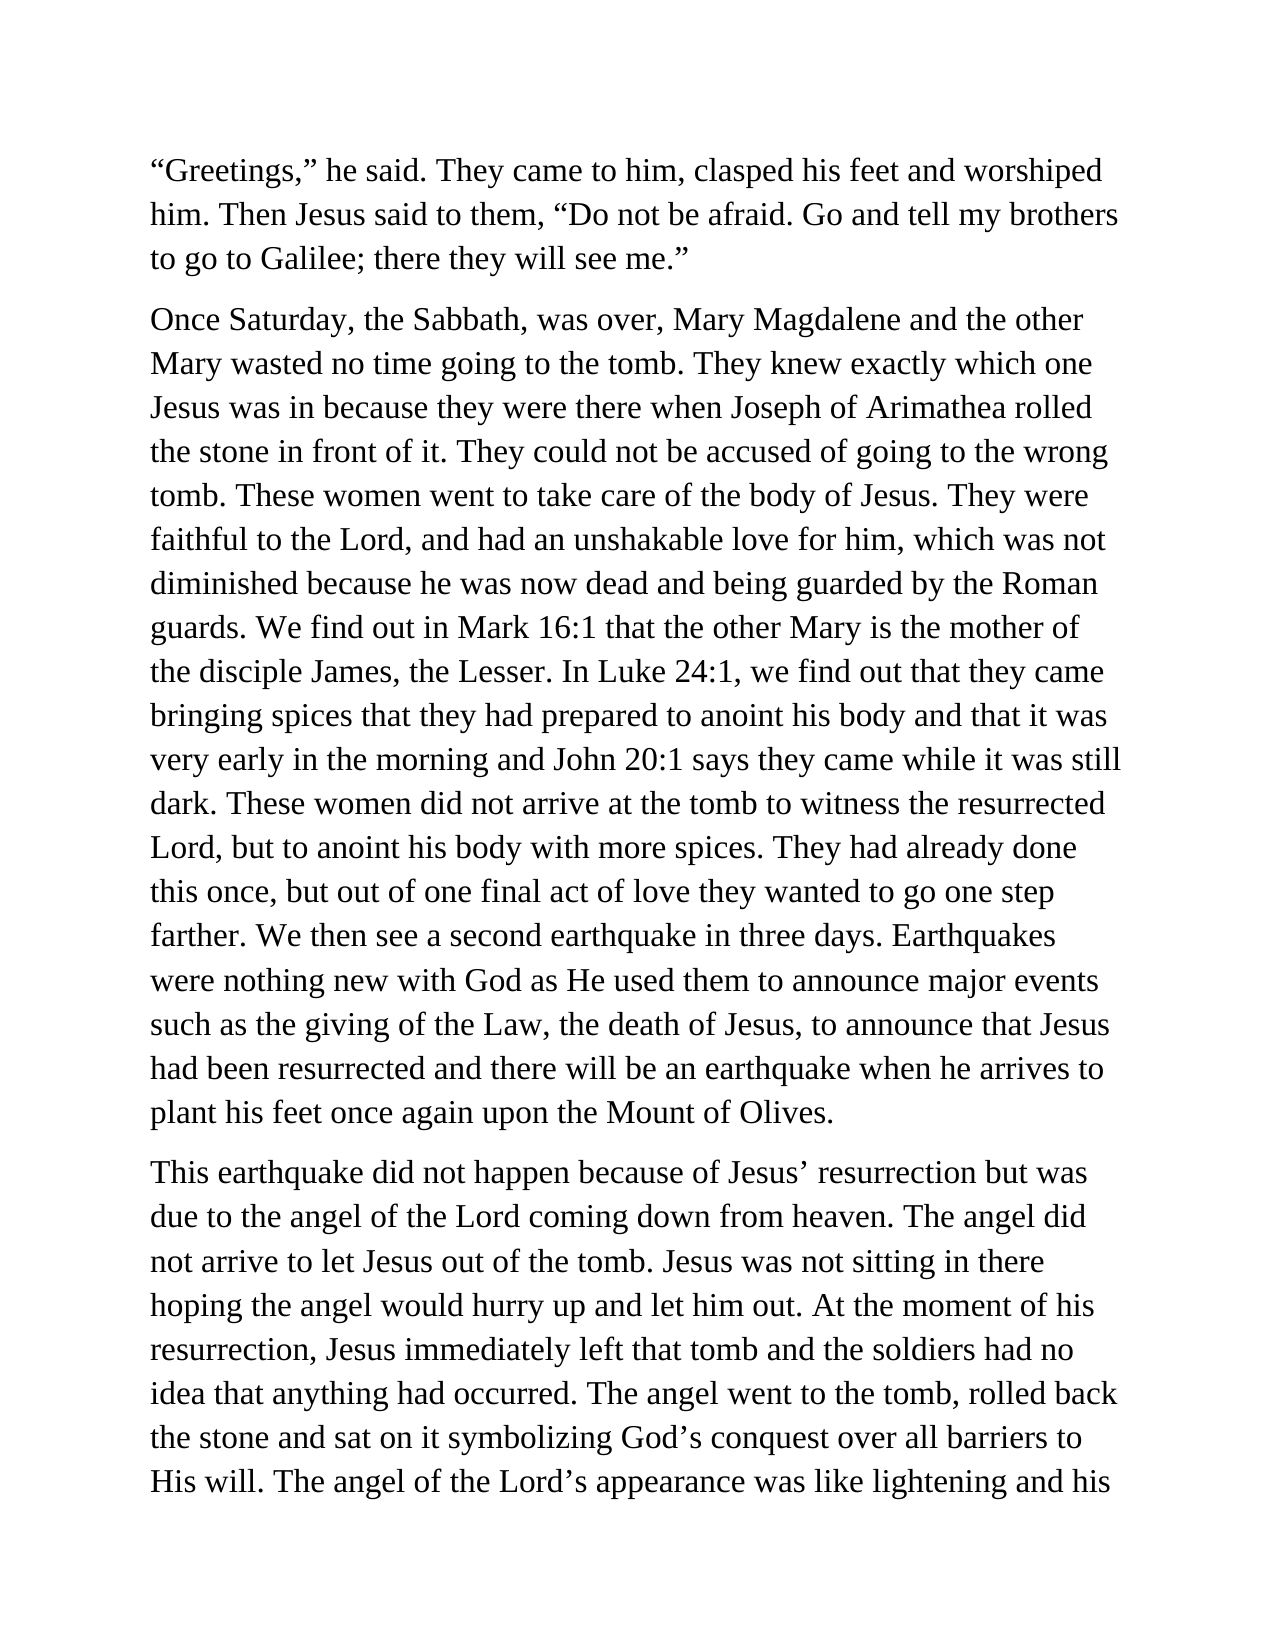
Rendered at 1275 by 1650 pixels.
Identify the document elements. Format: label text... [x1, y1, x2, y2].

text “Greetings,” he said. They came to him, clasped his feet and worshiped him. Then Jesus said to them, “Do not be afraid. Go and tell my brothers to go to Galilee; there they will see me.” [150, 150, 1125, 276]
text Once Saturday, the Sabbath, was over, Mary Magdalene and the other Mary wasted no time going to the tomb. They knew exactly which one Jesus was in because they were there when Joseph of Arimathea rolled the stone in front of it. They could not be accused of going to the wrong tomb. These women went to take care of the body of Jesus. They were faithful to the Lord, and had an unshakable love for him, which was not diminished because he was now dead and being guarded by the Roman guards. We find out in Mark 16:1 that the other Mary is the mother of the disciple James, the Lesser. In Luke 24:1, we find out that they came bringing spices that they had prepared to anoint his body and that it was very early in the morning and John 20:1 says they came while it was still dark. These women did not arrive at the tomb to witness the resurrected Lord, but to anoint his body with more spices. They had already done this once, but out of one final act of love they wanted to go one step farther. We then see a second earthquake in three days. Earthquakes were nothing new with God as He used them to announce major events such as the giving of the Law, the death of Jesus, to announce that Jesus had been resurrected and there will be an earthquake when he arrives to plant his feet once again upon the Mount of Olives. [150, 299, 1125, 1130]
text This earthquake did not happen because of Jesus’ resurrection but was due to the angel of the Lord coming down from heaven. The angel did not arrive to let Jesus out of the tomb. Jesus was not sitting in there hoping the angel would hurry up and let him out. At the moment of his resurrection, Jesus immediately left that tomb and the soldiers had no idea that anything had occurred. The angel went to the tomb, rolled back the stone and sat on it symbolizing God’s conquest over all barriers to His will. The angel of the Lord’s appearance was like lightening and his [150, 1153, 1125, 1499]
